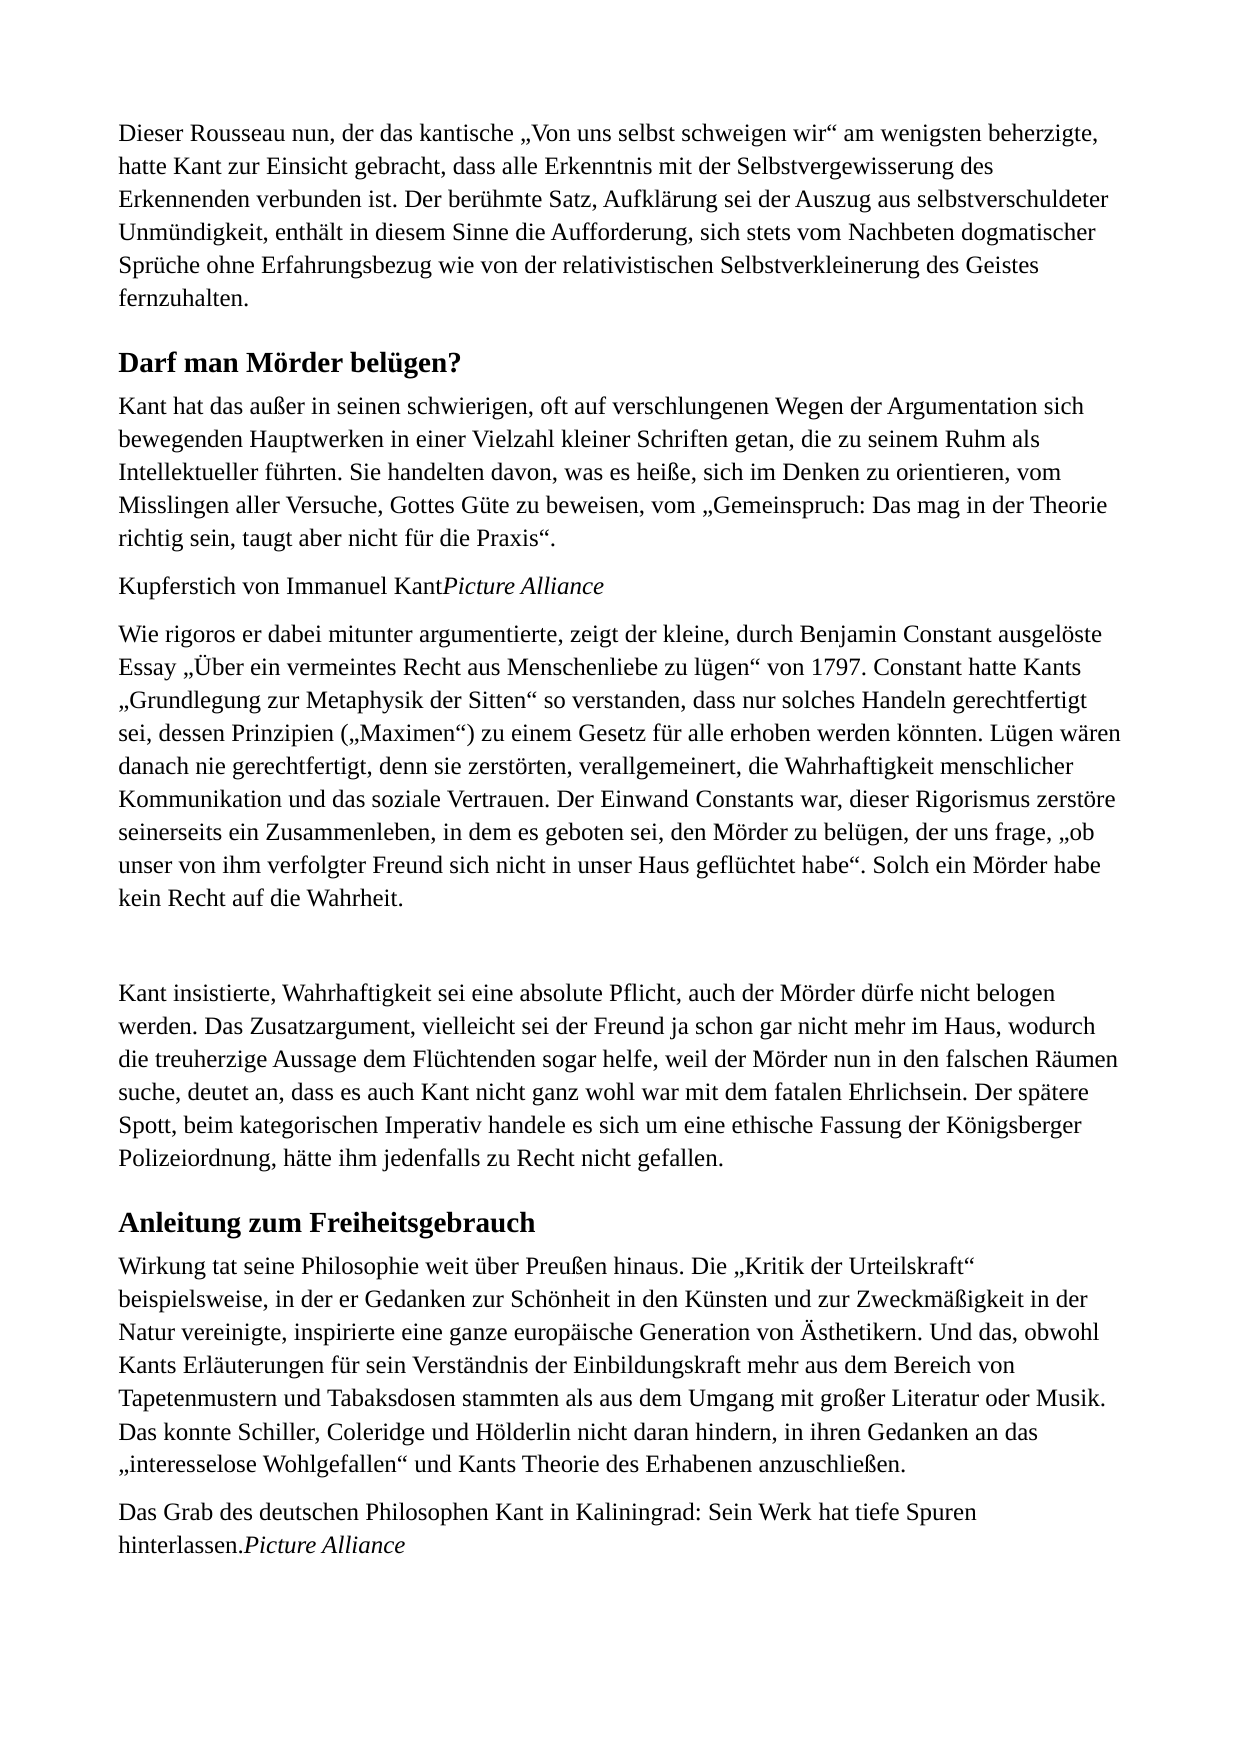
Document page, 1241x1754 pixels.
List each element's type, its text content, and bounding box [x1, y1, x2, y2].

subtitle Darf man Mörder belügen? [118, 345, 1122, 379]
subtitle Anleitung zum Freiheitsgebrauch [118, 1205, 1122, 1239]
text Kant hat das außer in seinen schwierigen, oft auf verschlungenen Wegen der Argumentation sich bewegenden Hauptwerken in einer Vielzahl kleiner Schriften getan, die zu seinem Ruhm als Intellektueller führten. Sie handelten davon, was es heiße, sich im Denken zu orientieren, vom Misslingen aller Versuche, Gottes Güte zu beweisen, vom „Gemeinspruch: Das mag in der Theorie richtig sein, taugt aber nicht für die Praxis“. [118, 391, 1122, 552]
text Wirkung tat seine Philosophie weit über Preußen hinaus. Die „Kritik der Urteilskraft“ beispielsweise, in der er Gedanken zur Schönheit in den Künsten und zur Zweckmäßigkeit in der Natur vereinigte, inspirierte eine ganze europäische Generation von Ästhetikern. Und das, obwohl Kants Erläuterungen für sein Verständnis der Einbildungskraft mehr aus dem Bereich von Tapetenmustern und Tabaksdosen stammten als aus dem Umgang mit großer Literatur oder Musik. Das konnte Schiller, Coleridge und Hölderlin nicht daran hindern, in ihren Gedanken an das „interesselose Wohlgefallen“ und Kants Theorie des Erhabenen anzuschließen. [118, 1251, 1122, 1478]
text Kupferstich von Immanuel KantPicture Alliance [118, 571, 1122, 600]
text Kant insistierte, Wahrhaftigkeit sei eine absolute Pflicht, auch der Mörder dürfe nicht belogen werden. Das Zusatzargument, vielleicht sei der Freund ja schon gar nicht mehr im Haus, wodurch die treuherzige Aussage dem Flüchtenden sogar helfe, weil der Mörder nun in den falschen Räumen suche, deutet an, dass es auch Kant nicht ganz wohl war mit dem fatalen Ehrlichsein. Der spätere Spott, beim kategorischen Imperativ handele es sich um eine ethische Fassung der Königsberger Polizeiordnung, hätte ihm jedenfalls zu Recht nicht gefallen. [118, 978, 1122, 1172]
text Dieser Rousseau nun, der das kantische „Von uns selbst schweigen wir“ am wenigsten beherzigte, hatte Kant zur Einsicht gebracht, dass alle Erkenntnis mit der Selbstvergewisserung des Erkennenden verbunden ist. Der berühmte Satz, Aufklärung sei der Auszug aus selbstverschuldeter Unmündigkeit, enthält in diesem Sinne die Aufforderung, sich stets vom Nachbeten dogmatischer Sprüche ohne Erfahrungsbezug wie von der relativistischen Selbstverkleinerung des Geistes fernzuhalten. [118, 118, 1122, 312]
text Das Grab des deutschen Philosophen Kant in Kaliningrad: Sein Werk hat tiefe Spuren hinterlassen.Picture Alliance [118, 1497, 1122, 1559]
text Wie rigoros er dabei mitunter argumentierte, zeigt der kleine, durch Benjamin Constant ausgelöste Essay „Über ein vermeintes Recht aus Menschenliebe zu lügen“ von 1797. Constant hatte Kants „Grundlegung zur Metaphysik der Sitten“ so verstanden, dass nur solches Handeln gerechtfertigt sei, dessen Prinzipien („Maximen“) zu einem Gesetz für alle erhoben werden könnten. Lügen wären danach nie gerechtfertigt, denn sie zerstörten, verallgemeinert, die Wahrhaftigkeit menschlicher Kommunikation und das soziale Vertrauen. Der Einwand ­Constants war, dieser Rigorismus zerstöre seinerseits ein Zusammenleben, in dem es geboten sei, den Mörder zu belügen, der uns frage, „ob unser von ihm verfolgter Freund sich nicht in unser Haus geflüchtet habe“. Solch ein Mörder habe kein Recht auf die Wahrheit. [118, 619, 1122, 912]
